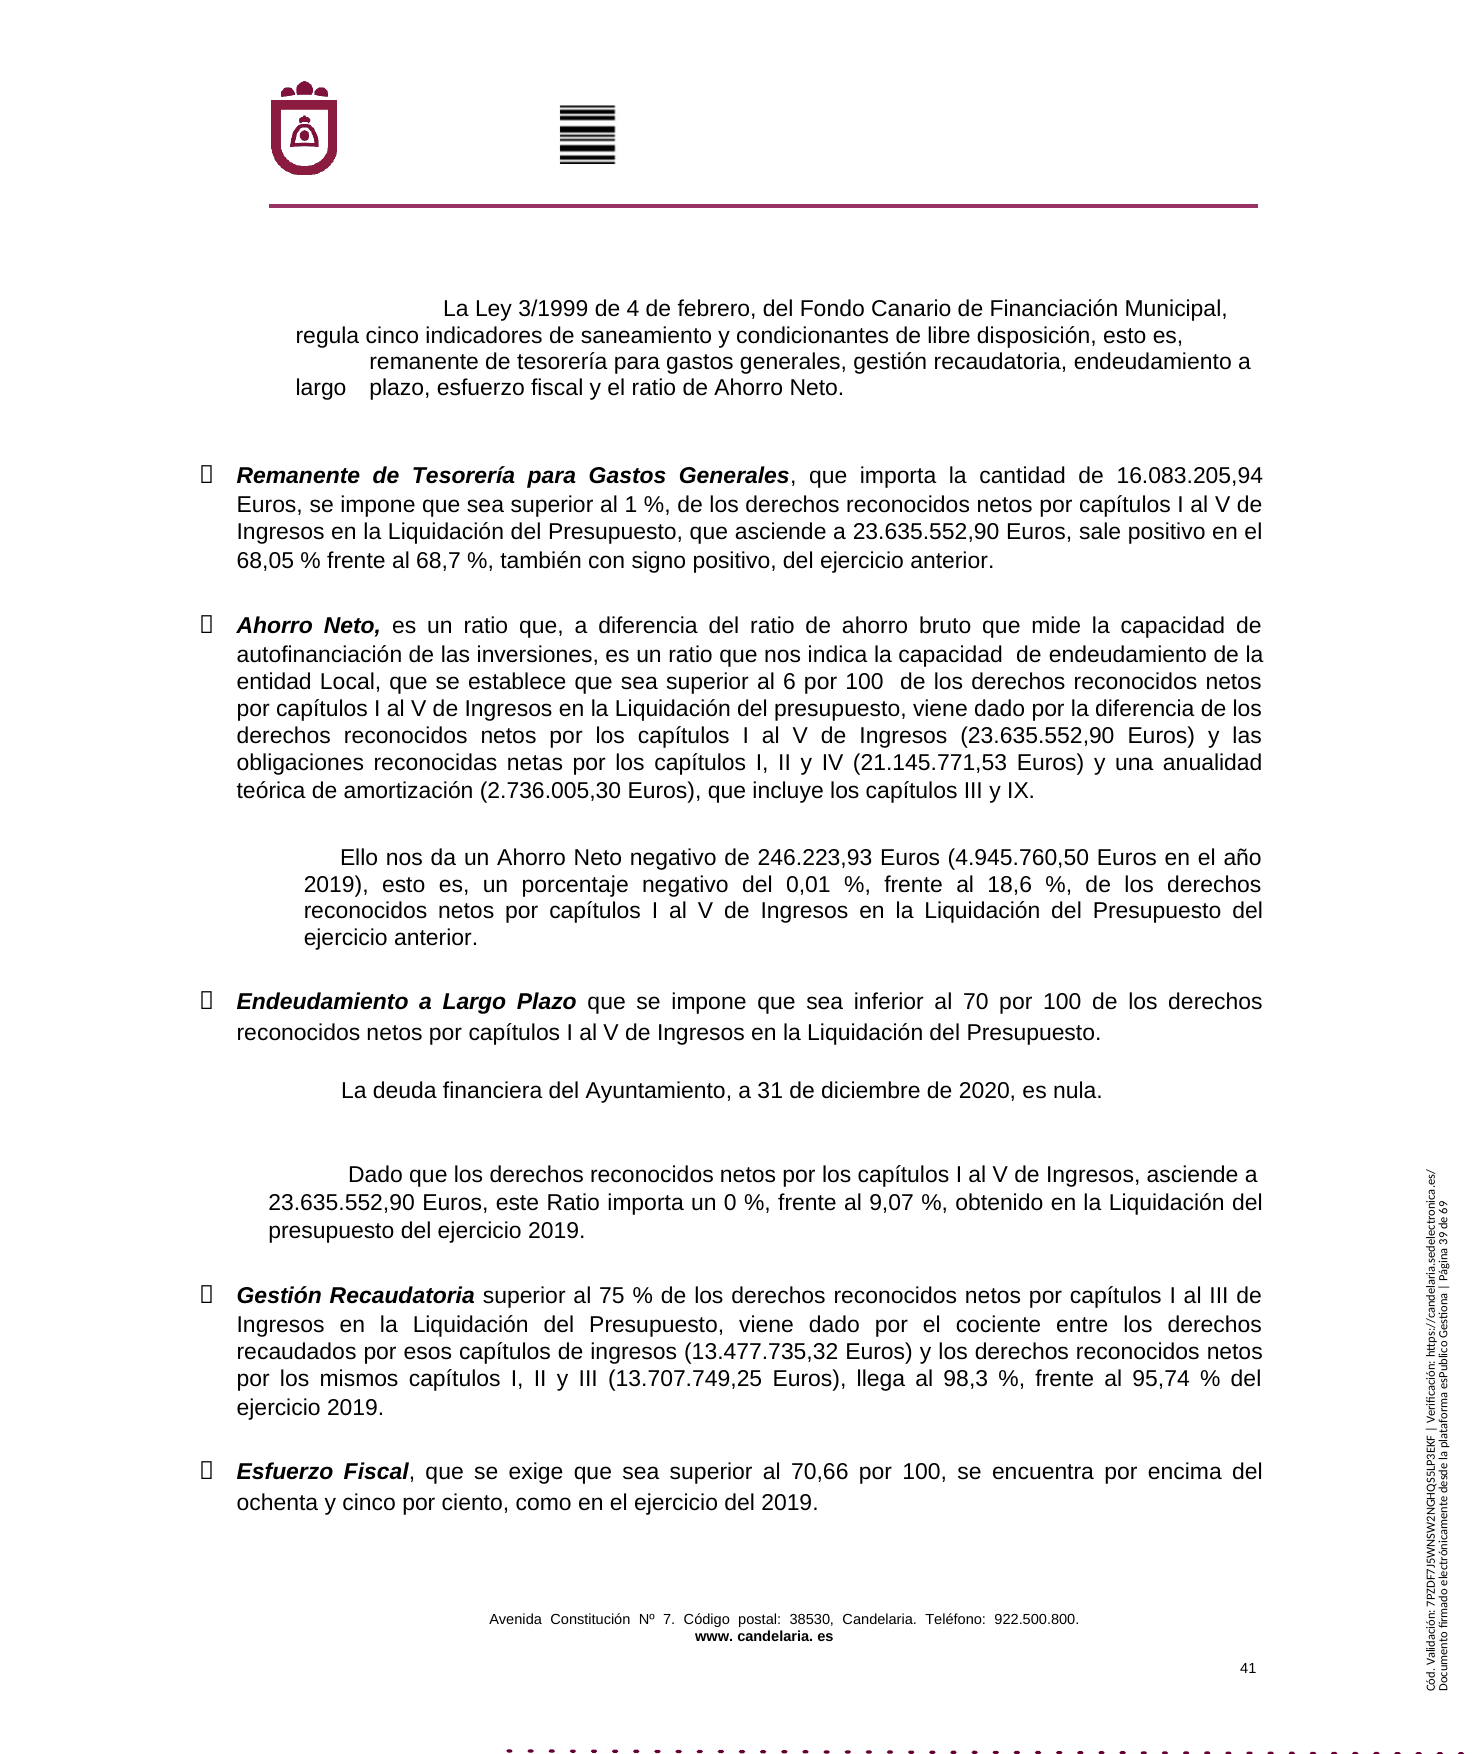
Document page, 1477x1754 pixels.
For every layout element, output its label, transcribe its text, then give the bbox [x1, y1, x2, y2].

list Esfuerzo Fiscal, que se exige que sea superior al 70,66 por 100, se encuentra por encima del ochenta y cinco por ciento, como en el ejercicio del 2019. [199, 1453, 1263, 1516]
text 23.635.552,90 Euros, este Ratio importa un 0 %, frente al 9,07 %, obtenido en la Liquidación del presupuesto del ejercicio 2019. [268, 1189, 1263, 1244]
text La Ley 3/1999 de 4 de febrero, del Fondo Canario de Financiación Municipal, regula cinco indicadores de saneamiento y condicionantes de libre disposición, esto es, remanente de tesorería para gastos generales, gestión recaudatoria, endeudamiento a largo plazo, esfuerzo fiscal y el ratio de Ahorro Neto. [295, 295, 1263, 401]
list Remanente de Tesorería para Gastos Generales, que importa la cantidad de 16.083.205,94 Euros, se impone que sea superior al 1 %, de los derechos reconocidos netos por capítulos I al V de Ingresos en la Liquidación del Presupuesto, que asciende a 23.635.552,90 Euros, sale positivo en el 68,05 % frente al 68,7 %, también con signo positivo, del ejercicio anterior. [199, 457, 1263, 574]
text La deuda financiera del Ayuntamiento, a 31 de diciembre de 2020, es nula. [341, 1075, 1263, 1104]
list Ahorro Neto, es un ratio que, a diferencia del ratio de ahorro bruto que mide la capacidad de autofinanciación de las inversiones, es un ratio que nos indica la capacidad de endeudamiento de la entidad Local, que se establece que sea superior al 6 por 100 de los derechos reconocidos netos por capítulos I al V de Ingresos en la Liquidación del presupuesto, viene dado por la diferencia de los derechos reconocidos netos por los capítulos I al V de Ingresos (23.635.552,90 Euros) y las obligaciones reconocidas netas por los capítulos I, II y IV (21.145.771,53 Euros) y una anualidad teórica de amortización (2.736.005,30 Euros), que incluye los capítulos III y IX. [199, 606, 1263, 804]
text Ello nos da un Ahorro Neto negativo de 246.223,93 Euros (4.945.760,50 Euros en el año 2019), esto es, un porcentaje negativo del 0,01 %, frente al 18,6 %, de los derechos reconocidos netos por capítulos I al V de Ingresos en la Liquidación del Presupuesto del ejercicio anterior. [303, 844, 1263, 951]
list Endeudamiento a Largo Plazo que se impone que sea inferior al 70 por 100 de los derechos reconocidos netos por capítulos I al V de Ingresos en la Liquidación del Presupuesto. [199, 983, 1263, 1046]
text Dado que los derechos reconocidos netos por los capítulos I al V de Ingresos, asciende a [237, 1161, 1264, 1188]
list Gestión Recaudatoria superior al 75 % de los derechos reconocidos netos por capítulos I al III de Ingresos en la Liquidación del Presupuesto, viene dado por el cociente entre los derechos recaudados por esos capítulos de ingresos (13.477.735,32 Euros) y los derechos reconocidos netos por los mismos capítulos I, II y III (13.707.749,25 Euros), llega al 98,3 %, frente al 95,74 % del ejercicio 2019. [199, 1277, 1263, 1421]
